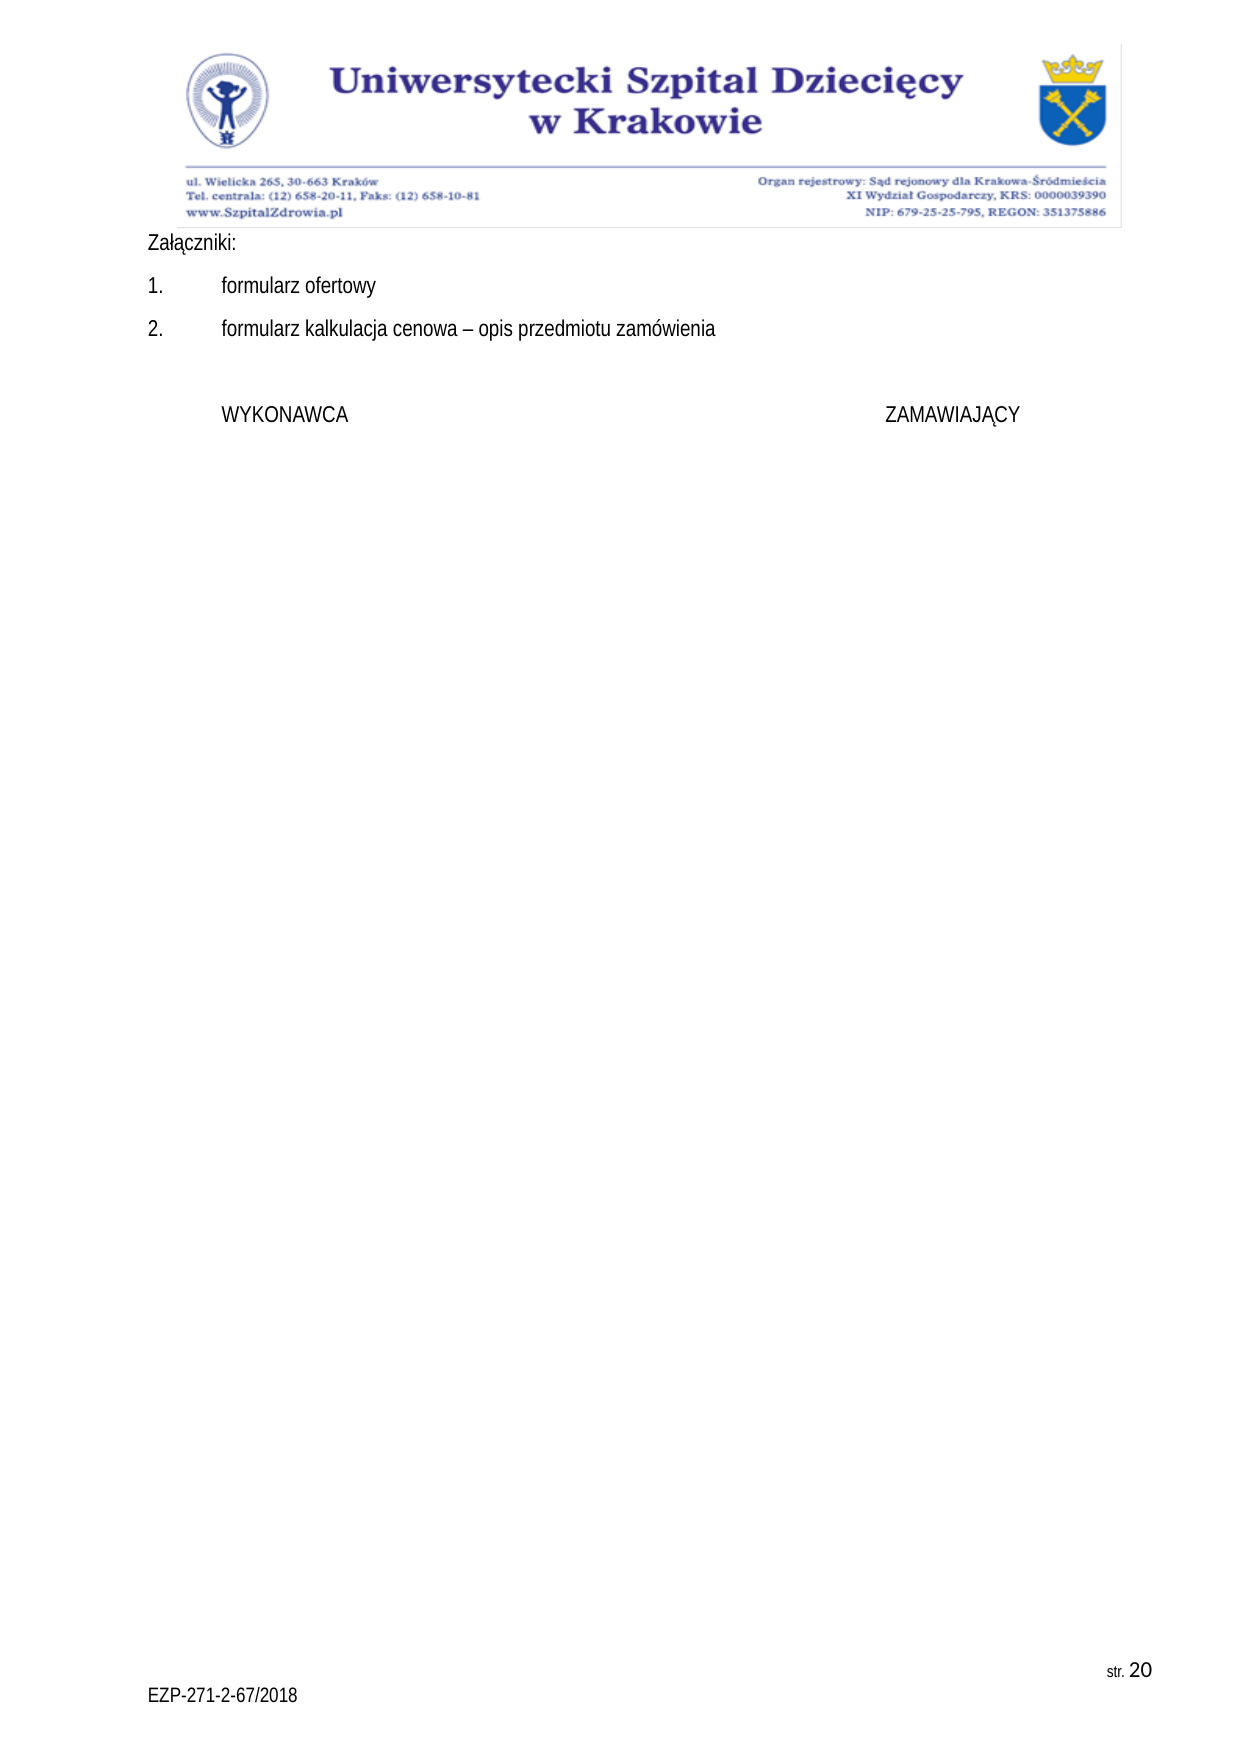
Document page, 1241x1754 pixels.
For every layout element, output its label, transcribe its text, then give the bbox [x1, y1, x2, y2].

text WYKONAWCA ZAMAWIAJĄCY [148, 401, 1152, 427]
text 1. formularz ofertowy [148, 272, 1152, 298]
text 2. formularz kalkulacja cenowa – opis przedmiotu zamówienia [148, 315, 1152, 341]
text Załączniki: [148, 229, 1152, 255]
